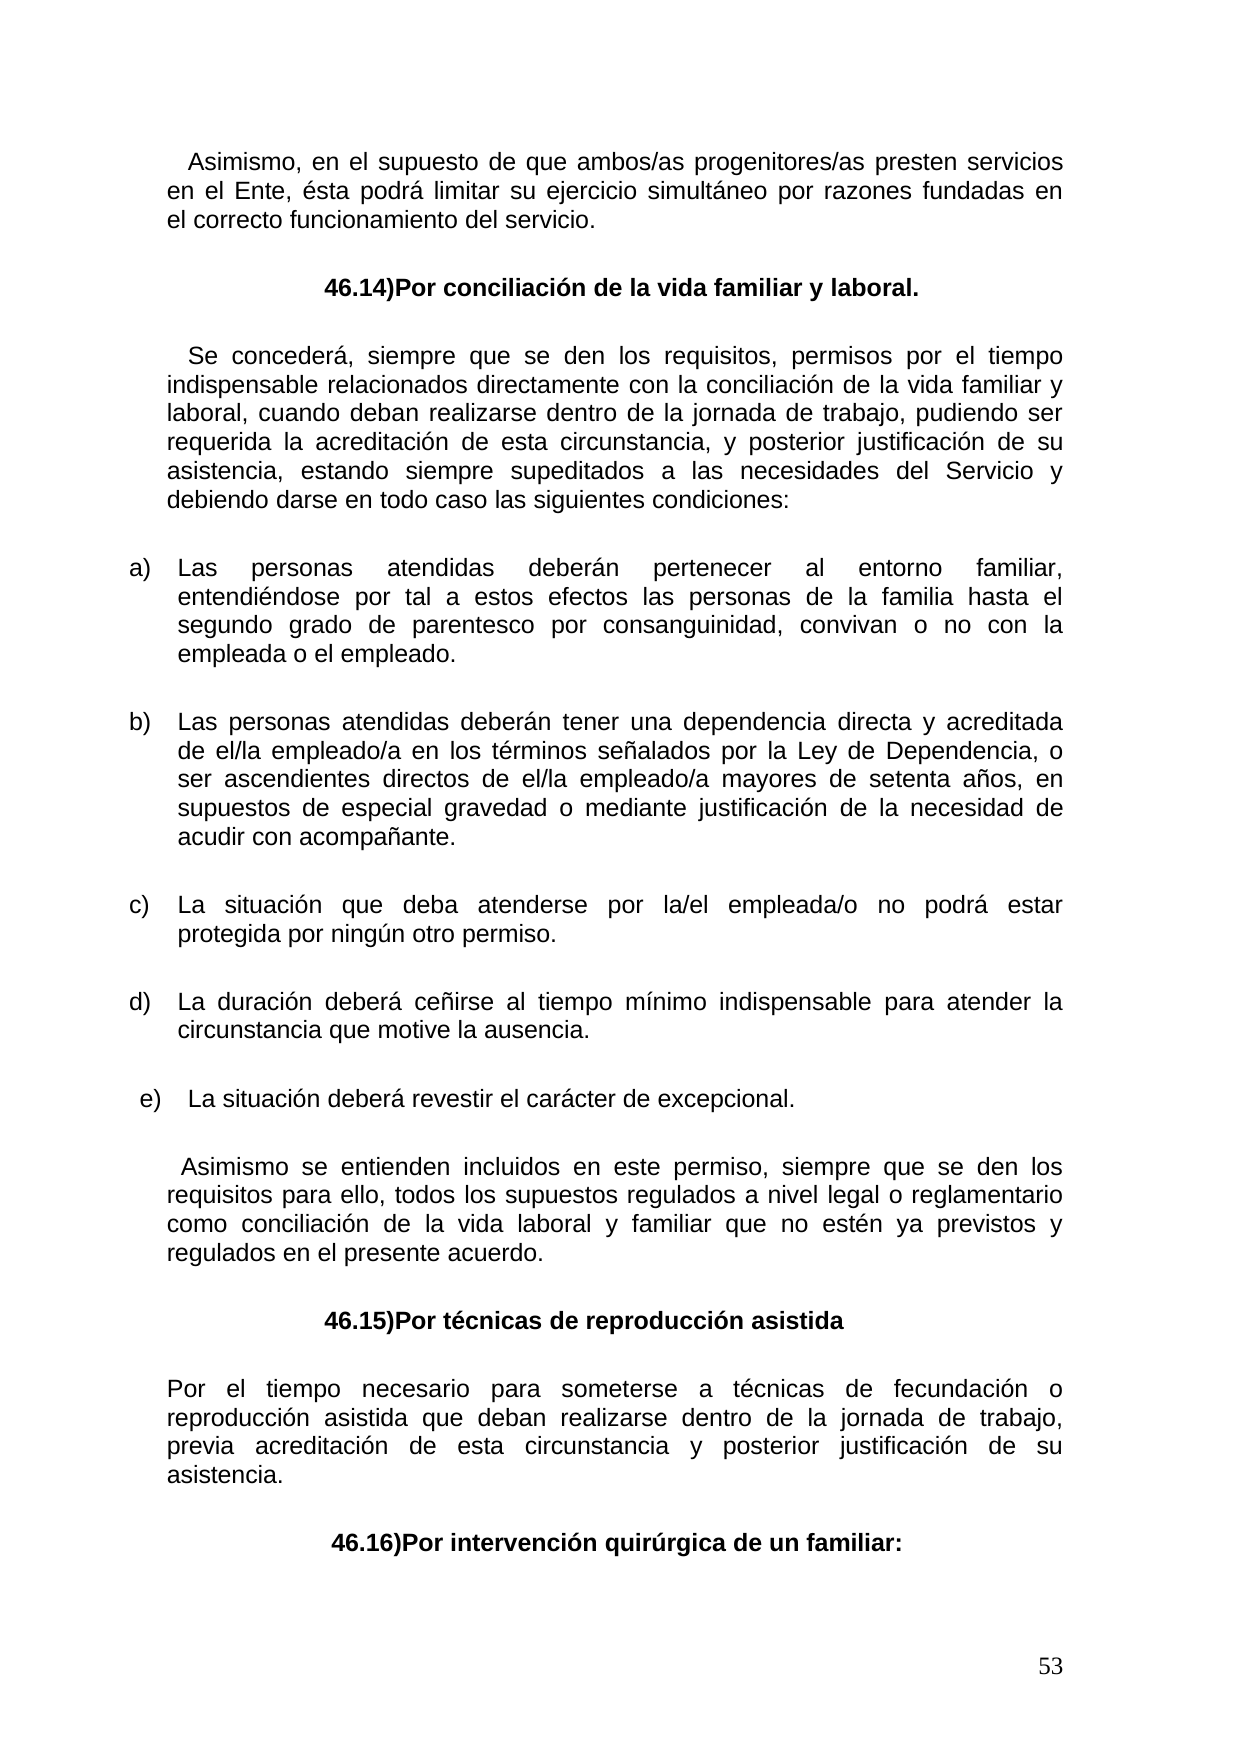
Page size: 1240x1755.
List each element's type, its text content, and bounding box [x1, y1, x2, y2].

text Asimismo se entienden incluidos en este permiso, siempre que se den los requisitos para ello, todos los supuestos regulados a nivel legal o reglamentario como conciliación de la vida laboral y familiar que no estén ya previstos y regulados en el presente acuerdo. [167, 1152, 1063, 1267]
list La duración deberá ceñirse al tiempo mínimo indispensable para atender la circunstancia que motive la ausencia. [167, 987, 1063, 1044]
text Se concederá, siempre que se den los requisitos, permisos por el tiempo indispensable relacionados directamente con la conciliación de la vida familiar y laboral, cuando deban realizarse dentro de la jornada de trabajo, pudiendo ser requerida la acreditación de esta circunstancia, y posterior justificación de su asistencia, estando siempre supeditados a las necesidades del Servicio y debiendo darse en todo caso las siguientes condiciones: [167, 341, 1063, 513]
text Asimismo, en el supuesto de que ambos/as progenitores/as presten servicios en el Ente, ésta podrá limitar su ejercicio simultáneo por razones fundadas en el correcto funcionamiento del servicio. [167, 147, 1063, 233]
list Las personas atendidas deberán tener una dependencia directa y acreditada de el/la empleado/a en los términos señalados por la Ley de Dependencia, o ser ascendientes directos de el/la empleado/a mayores de setenta años, en supuestos de especial gravedad o mediante justificación de la necesidad de acudir con acompañante. [167, 707, 1063, 851]
list La situación que deba atenderse por la/el empleada/o no podrá estar protegida por ningún otro permiso. [167, 890, 1063, 947]
subtitle Por conciliación de la vida familiar y laboral. [324, 273, 1075, 302]
text Por el tiempo necesario para someterse a técnicas de fecundación o reproducción asistida que deban realizarse dentro de la jornada de trabajo, previa acreditación de esta circunstancia y posterior justificación de su asistencia. [167, 1374, 1063, 1489]
list La situación deberá revestir el carácter de excepcional. [177, 1084, 1075, 1112]
subtitle Por técnicas de reproducción asistida [324, 1306, 1075, 1335]
subtitle Por intervención quirúrgica de un familiar: [331, 1528, 1075, 1557]
list Las personas atendidas deberán pertenecer al entorno familiar, entendiéndose por tal a estos efectos las personas de la familia hasta el segundo grado de parentesco por consanguinidad, convivan o no con la empleada o el empleado. [167, 553, 1063, 668]
